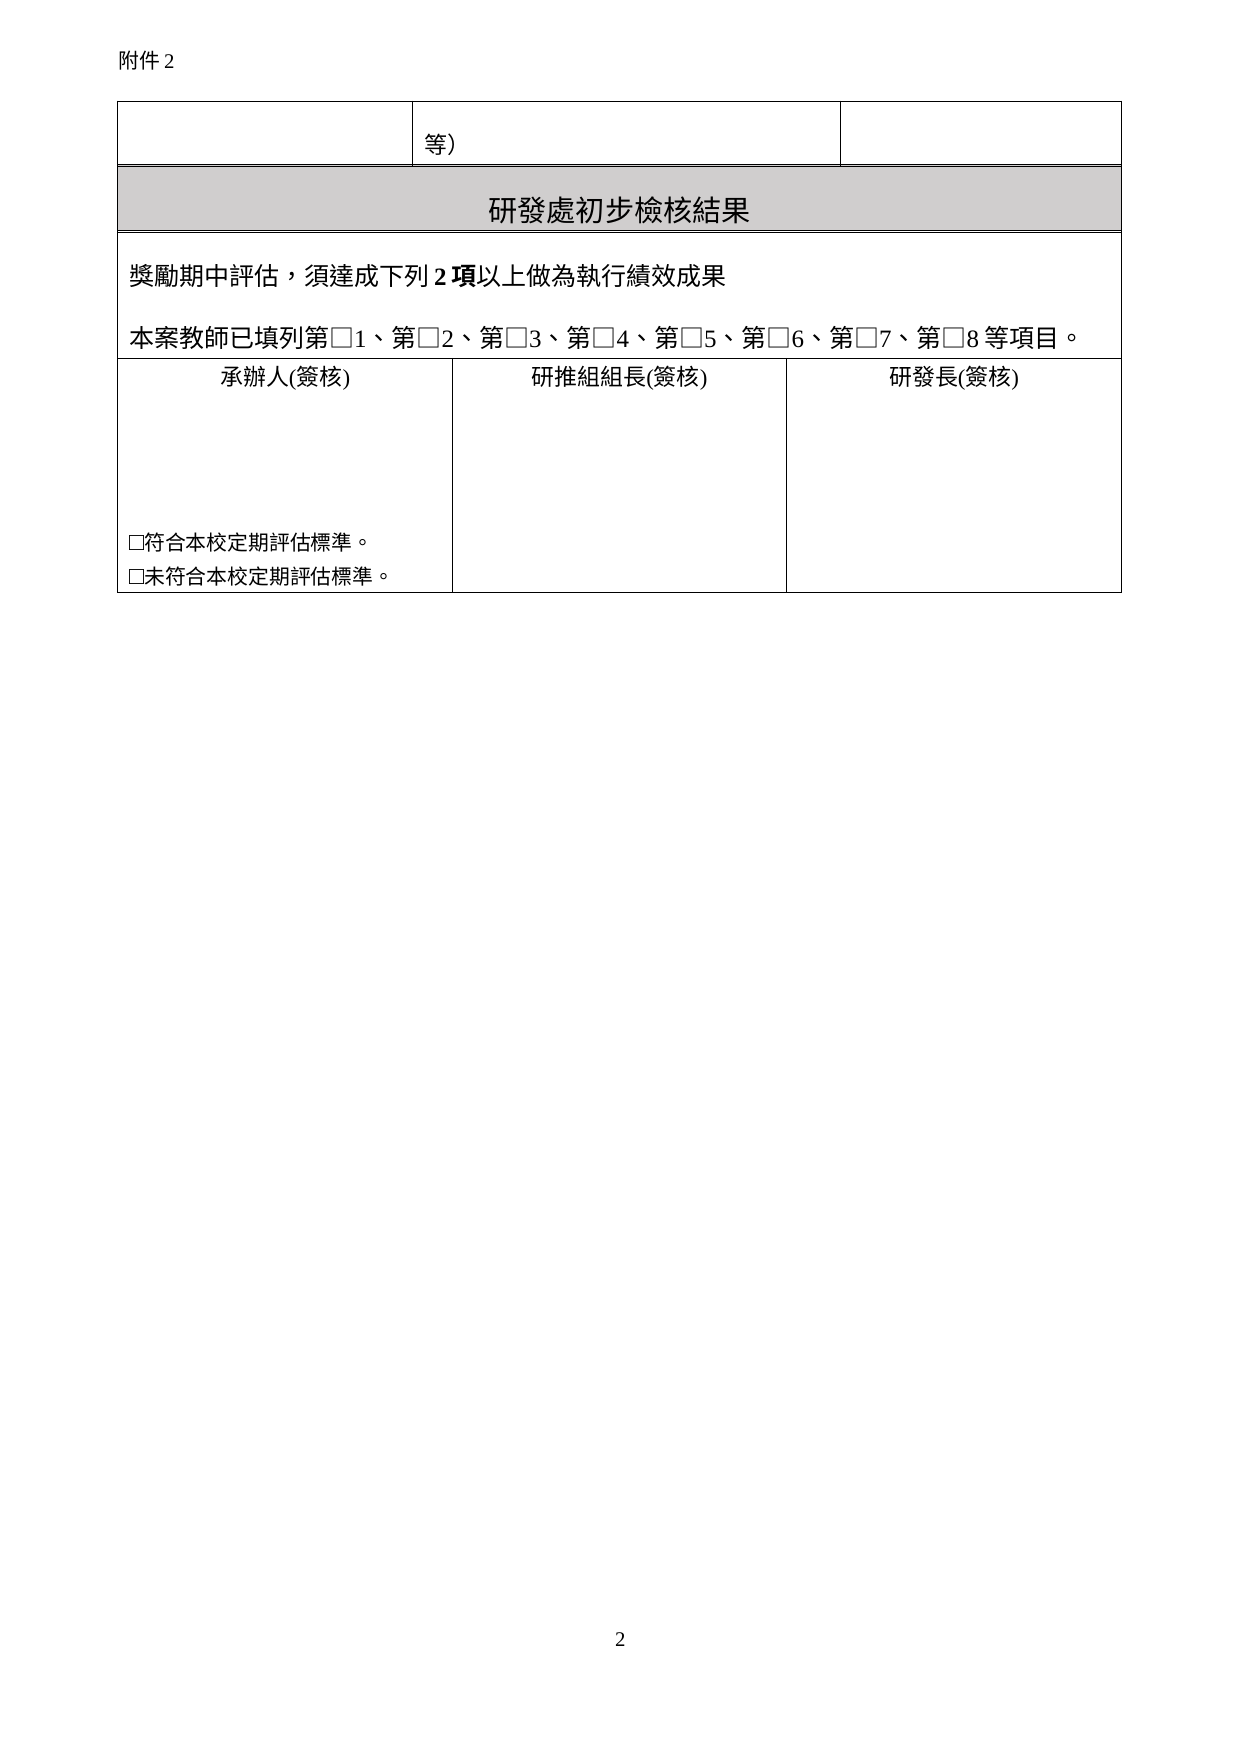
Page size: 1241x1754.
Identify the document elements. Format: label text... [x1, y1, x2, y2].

table_cell 研發處初步檢核結果 [118, 167, 1121, 230]
table_cell 研發長(簽核) [787, 359, 1121, 592]
table_cell [841, 102, 1121, 164]
table_cell 獎勵期中評估，須達成下列2項以上做為執行績效成果 本案教師已填列第□1、第□2、第□3、第□4、第□5、第□6、第□7、第□8等項目。 [118, 233, 1121, 358]
table_cell [118, 102, 412, 164]
table_cell 等） [413, 102, 840, 164]
table_cell 承辦人(簽核) □符合本校定期評估標準。 □未符合本校定期評估標準。 [118, 359, 452, 592]
table_cell 研推組組長(簽核) [453, 359, 786, 592]
